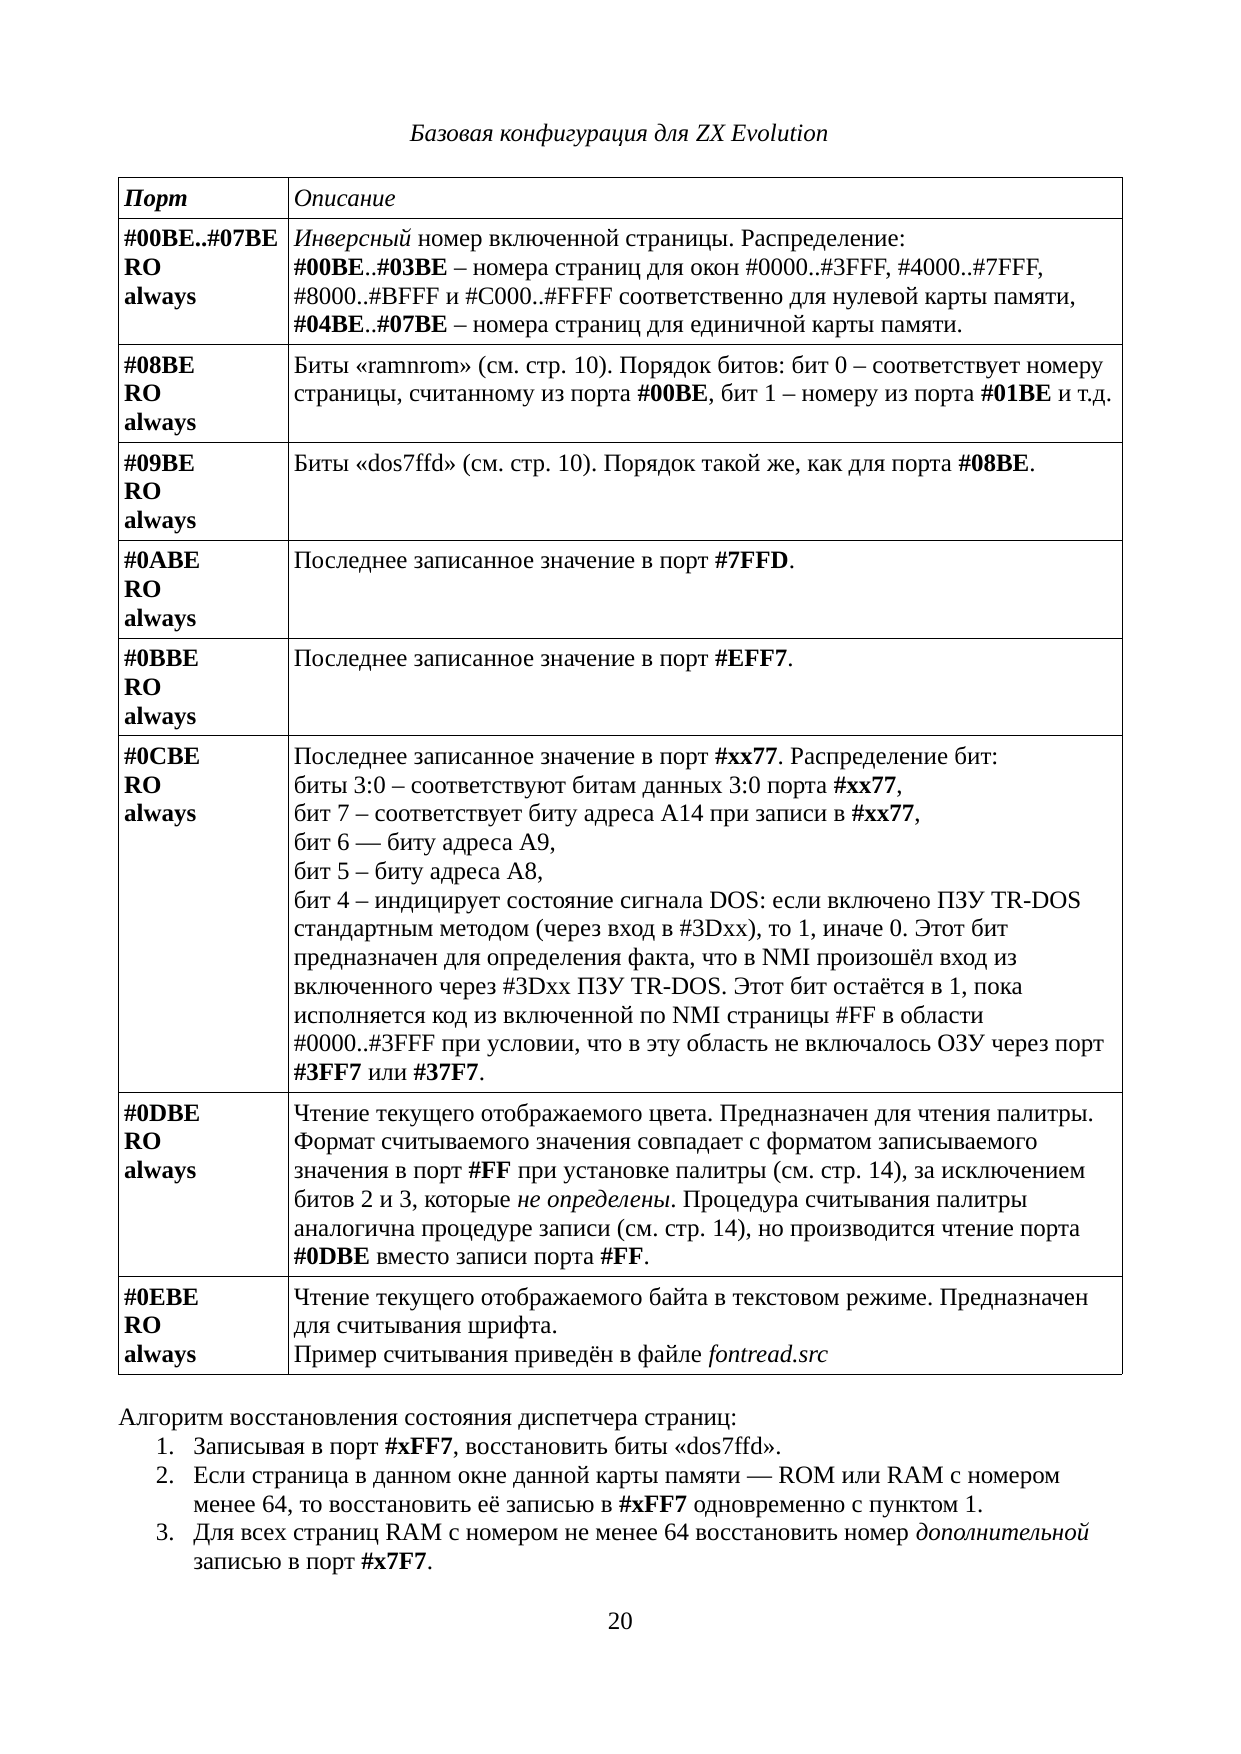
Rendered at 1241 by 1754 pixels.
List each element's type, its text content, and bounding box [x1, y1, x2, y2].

list Для всех страниц RAM с номером не менее 64 восстановить номер дополнительной записью в порт #x7F7. [156, 1517, 1122, 1575]
table_cell #0DBE RO always [119, 1093, 288, 1276]
list Если страница в данном окне данной карты памяти — ROM или RAM с номером менее 64, то восстановить её записью в #xFF7 одновременно с пунктом 1. [156, 1460, 1122, 1517]
table_cell #0CBE RO always [119, 736, 288, 1092]
table_cell Биты «ramnrom» (см. стр. 10). Порядок битов: бит 0 – соответствует номеру страницы, считанному из порта #00BE, бит 1 – номеру из порта #01BE и т.д. [289, 345, 1122, 442]
table_cell Инверсный номер включенной страницы. Распределение: #00BE..#03BE – номера страниц для окон #0000..#3FFF, #4000..#7FFF, #8000..#BFFF и #C000..#FFFF соответственно для нулевой карты памяти, #04BE..#07BE – номера страниц для единичной карты памяти. [289, 219, 1122, 344]
table_cell #0EBE RO always [119, 1277, 288, 1374]
table_cell #08BE RO always [119, 345, 288, 442]
table_cell Последнее записанное значение в порт #xx77. Распределение бит: биты 3:0 – соответствуют битам данных 3:0 порта #xx77, бит 7 – соответствует биту адреса A14 при записи в #xx77, бит 6 — биту адреса A9, бит 5 – биту адреса A8, бит 4 – индицирует состояние сигнала DOS: если включено ПЗУ TR-DOS стандартным методом (через вход в #3Dxx), то 1, иначе 0. Этот бит предназначен для определения факта, что в NMI произошёл вход из включенного через #3Dxx ПЗУ TR-DOS. Этот бит остаётся в 1, пока исполняется код из включенной по NMI страницы #FF в области #0000..#3FFF при условии, что в эту область не включалось ОЗУ через порт #3FF7 или #37F7. [289, 736, 1122, 1092]
table_cell #0ABE RO always [119, 541, 288, 637]
table_header Описание [289, 178, 1122, 217]
table_cell Чтение текущего отображаемого цвета. Предназначен для чтения палитры. Формат считываемого значения совпадает с форматом записываемого значения в порт #FF при установке палитры (см. стр. 14), за исключением битов 2 и 3, которые не определены. Процедура считывания палитры аналогична процедуре записи (см. стр. 14), но производится чтение порта #0DBE вместо записи порта #FF. [289, 1093, 1122, 1276]
table_cell Биты «dos7ffd» (см. стр. 10). Порядок такой же, как для порта #08BE. [289, 443, 1122, 539]
table_cell Последнее записанное значение в порт #7FFD. [289, 541, 1122, 637]
table_cell #0BBE RO always [119, 639, 288, 735]
table_cell Последнее записанное значение в порт #EFF7. [289, 639, 1122, 735]
table_cell #00BE..#07BE RO always [119, 219, 288, 344]
text Алгоритм восстановления состояния диспетчера страниц: [118, 1402, 1122, 1431]
table_cell Чтение текущего отображаемого байта в текстовом режиме. Предназначен для считывания шрифта. Пример считывания приведён в файле fontread.src [289, 1277, 1122, 1374]
list Записывая в порт #xFF7, восстановить биты «dos7ffd». [156, 1431, 1122, 1460]
table_header Порт [119, 178, 288, 217]
table_cell #09BE RO always [119, 443, 288, 539]
